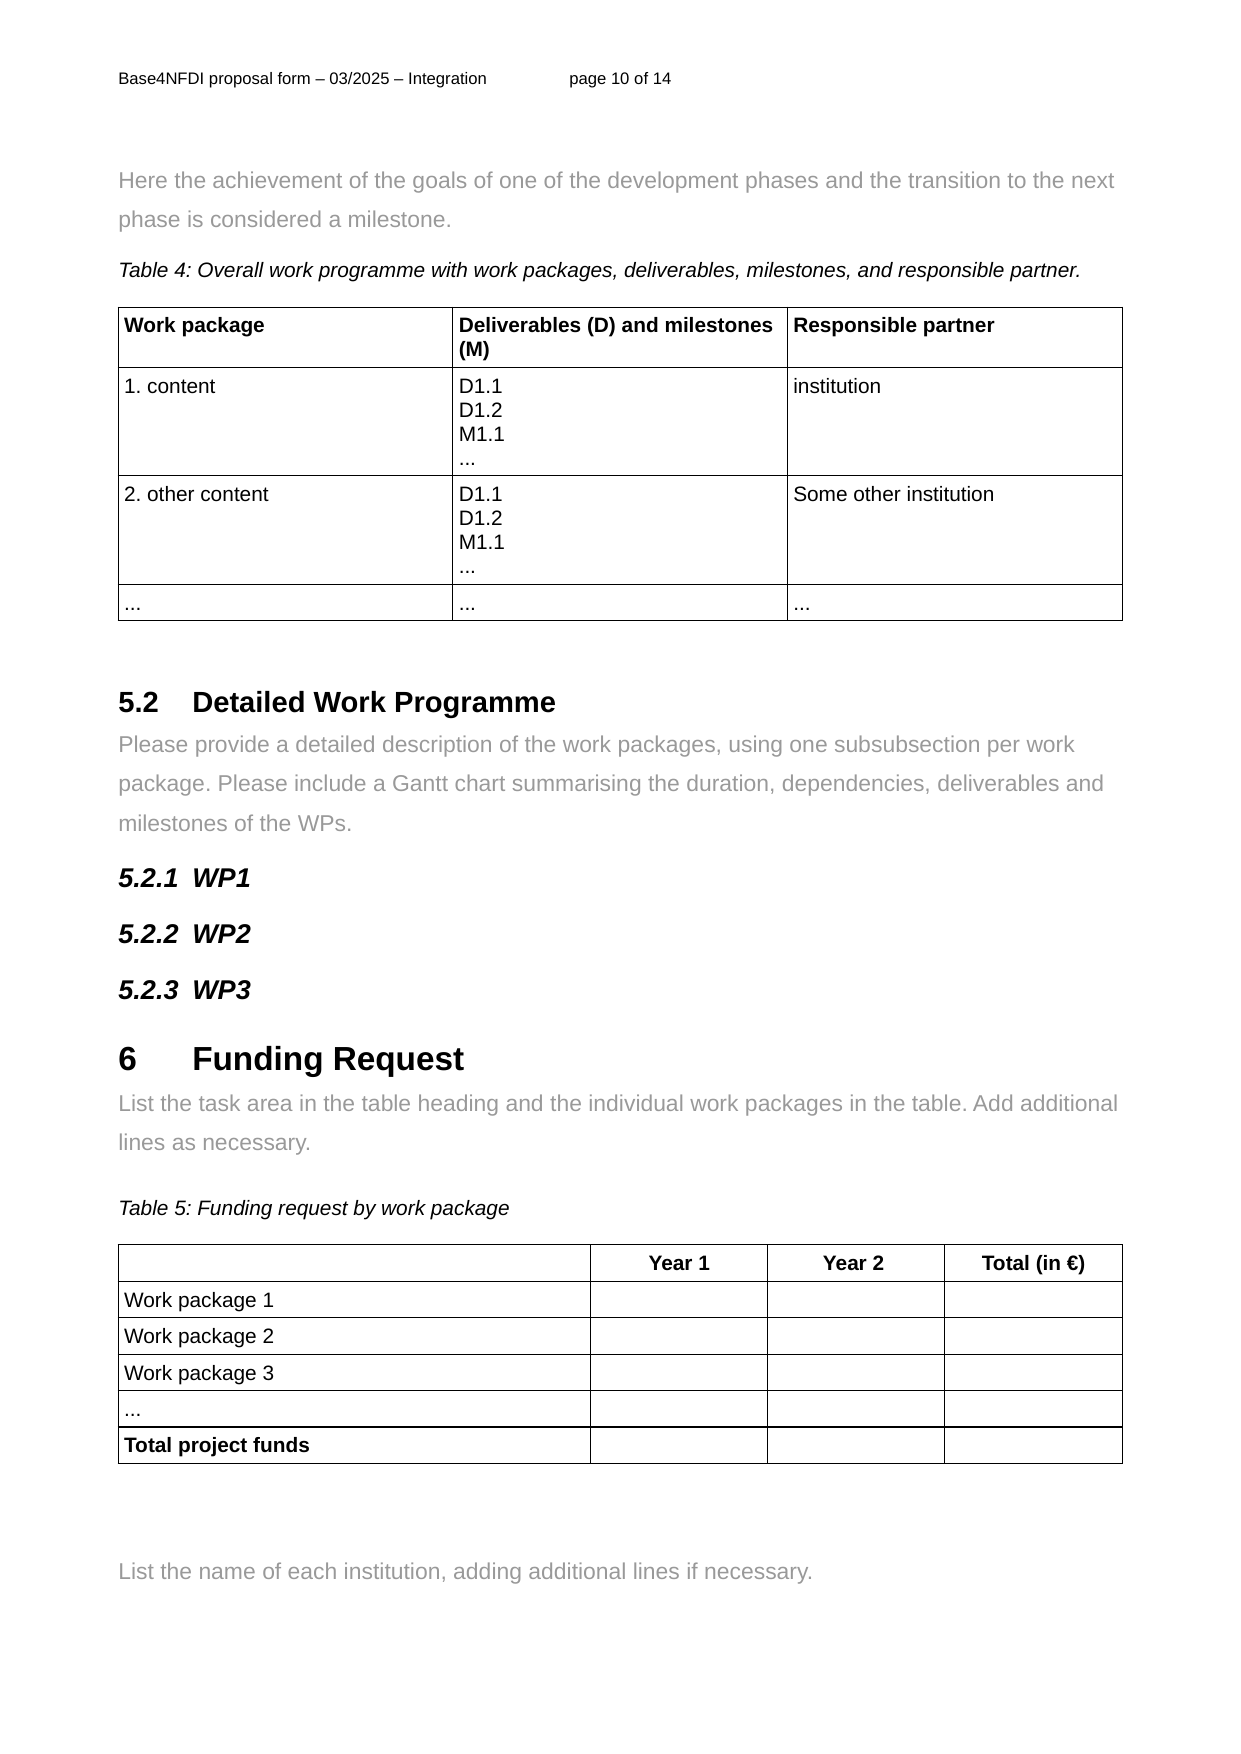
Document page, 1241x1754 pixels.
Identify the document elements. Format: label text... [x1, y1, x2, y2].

table_cell Work package 2 [119, 1318, 590, 1353]
table_cell Work package 3 [119, 1355, 590, 1390]
table_header Deliverables (D) and milestones (M) [453, 308, 787, 367]
table_cell [591, 1391, 767, 1426]
table_cell Total project funds [119, 1428, 590, 1463]
table_cell 1. content [119, 368, 452, 475]
table_cell [591, 1355, 767, 1390]
table_header Responsible partner [788, 308, 1122, 367]
text List the name of each institution, adding additional lines if necessary. [118, 1558, 1122, 1584]
table_cell 2. other content [119, 476, 452, 584]
text Here the achievement of the goals of one of the development phases and the transition to the next phase is considered a milestone. [118, 167, 1122, 232]
text Table 4: Overall work programme with work packages, deliverables, milestones, and responsible partner. [118, 258, 1122, 282]
subtitle Detailed Work Programme [118, 685, 1122, 718]
table_cell [945, 1428, 1122, 1463]
table_cell ... [453, 585, 787, 620]
table_cell [945, 1355, 1122, 1390]
table_cell [591, 1318, 767, 1353]
table_cell Some other institution [788, 476, 1122, 584]
table_header Year 2 [768, 1245, 944, 1281]
text List the task area in the table heading and the individual work packages in the table. Add additional lines as necessary. [118, 1090, 1122, 1156]
text Table 5: Funding request by work package [118, 1196, 1122, 1220]
table_cell institution [788, 368, 1122, 475]
table_cell [768, 1282, 944, 1317]
subtitle WP3 [118, 974, 1122, 1005]
subtitle Funding Request [118, 1039, 1122, 1077]
table_cell [768, 1318, 944, 1353]
subtitle WP1 [118, 862, 1122, 893]
table_header Total (in €) [945, 1245, 1122, 1281]
table_header Work package [119, 308, 452, 367]
table_cell [768, 1355, 944, 1390]
table_cell ... [119, 585, 452, 620]
table_cell ... [788, 585, 1122, 620]
table_cell [591, 1282, 767, 1317]
table_cell [945, 1318, 1122, 1353]
table_cell [768, 1391, 944, 1426]
table_header Year 1 [591, 1245, 767, 1281]
table_header [119, 1245, 590, 1281]
table_cell [945, 1391, 1122, 1426]
table_cell D1.1 D1.2 M1.1 ... [453, 476, 787, 584]
subtitle WP2 [118, 918, 1122, 949]
table_cell [945, 1282, 1122, 1317]
table_cell [768, 1428, 944, 1463]
text Please provide a detailed description of the work packages, using one subsubsection per work package. Please include a Gantt chart summarising the duration, dependencies, deliverables and milestones of the WPs. [118, 731, 1122, 836]
table_cell D1.1 D1.2 M1.1 ... [453, 368, 787, 475]
table_cell [591, 1428, 767, 1463]
table_cell Work package 1 [119, 1282, 590, 1317]
table_cell ... [119, 1391, 590, 1426]
